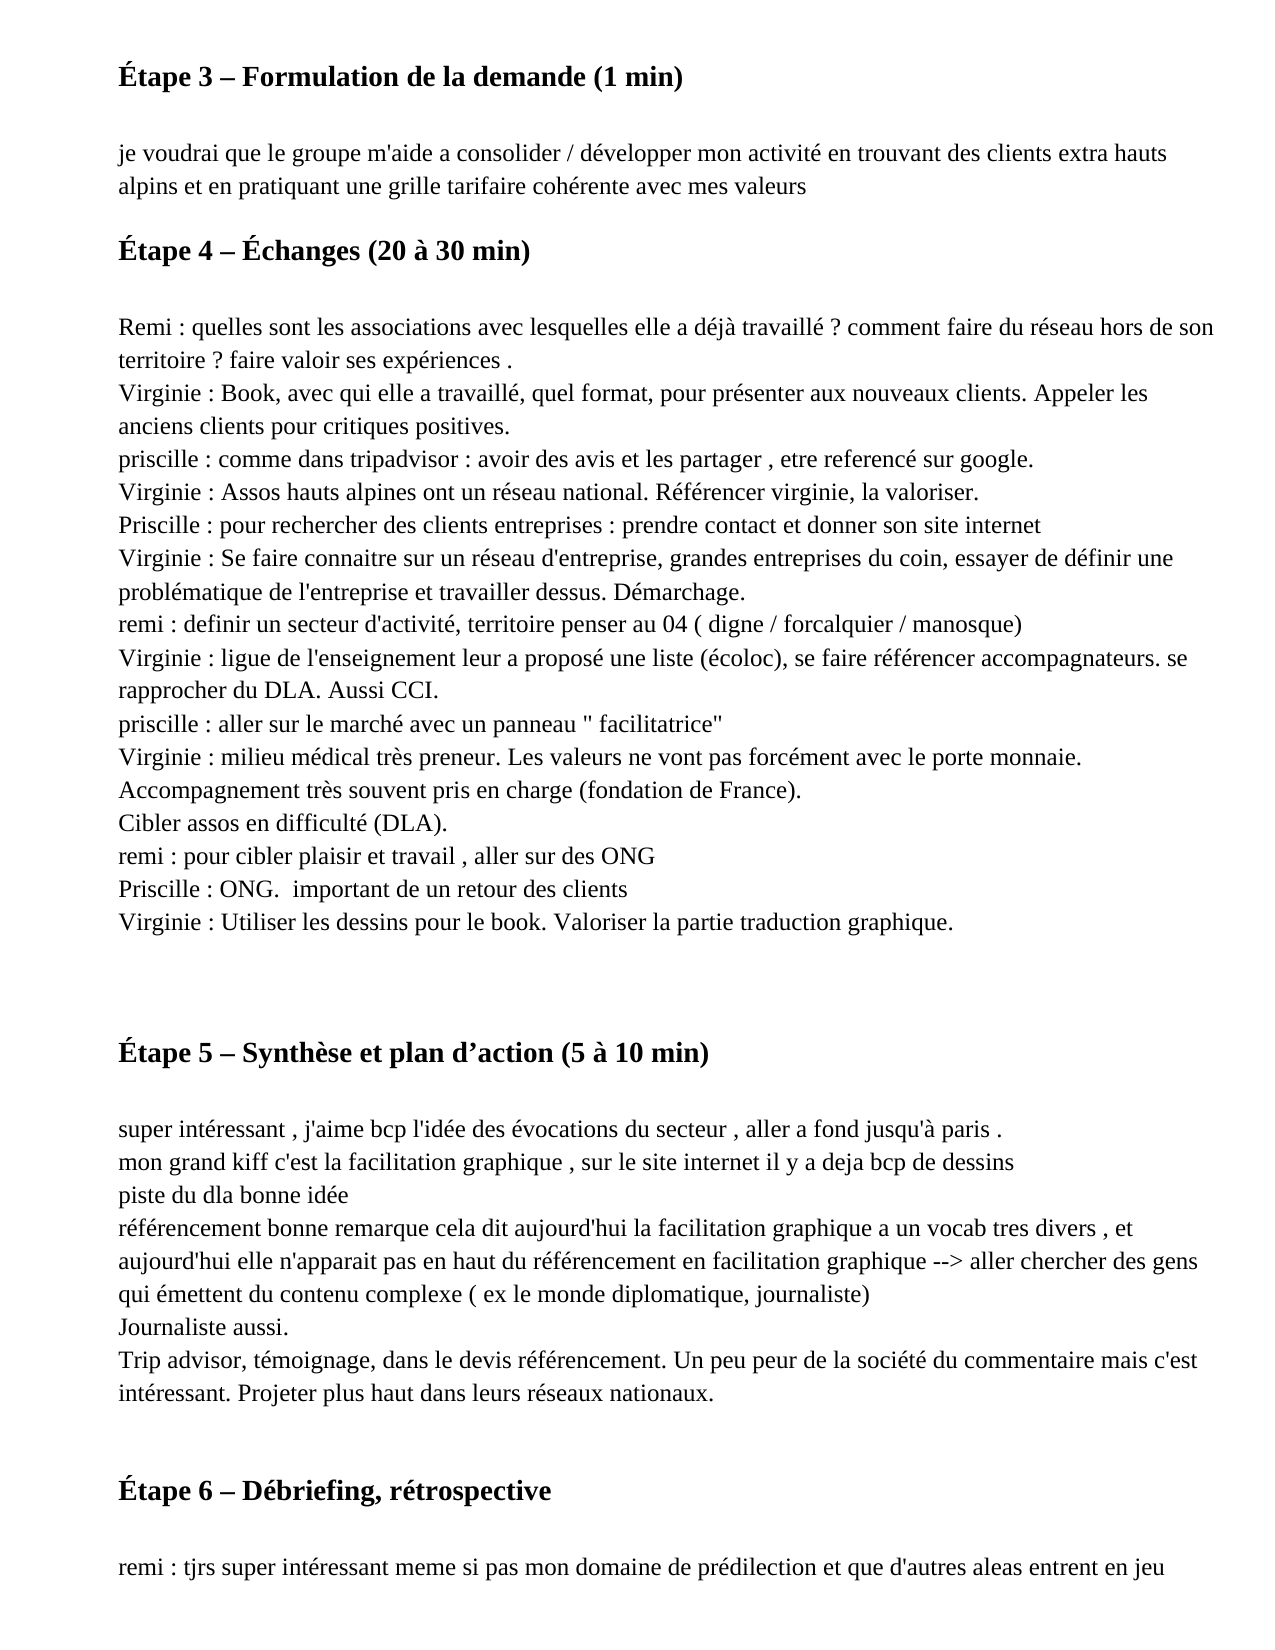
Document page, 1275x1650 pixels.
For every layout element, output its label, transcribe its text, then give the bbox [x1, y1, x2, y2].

subtitle Étape 5 – Synthèse et plan d’action (5 à 10 min) [118, 1035, 1216, 1068]
text Remi : quelles sont les associations avec lesquelles elle a déjà travaillé ? comment faire du réseau hors de son territoire ? faire valoir ses expériences . Virginie : Book, avec qui elle a travaillé, quel format, pour présenter aux nouveaux clients. Appeler les anciens clients pour critiques positives. priscille : comme dans tripadvisor : avoir des avis et les partager , etre referencé sur google. Virginie : Assos hauts alpines ont un réseau national. Référencer virginie, la valoriser. Priscille : pour rechercher des clients entreprises : prendre contact et donner son site internet Virginie : Se faire connaitre sur un réseau d'entreprise, grandes entreprises du coin, essayer de définir une problématique de l'entreprise et travailler dessus. Démarchage. remi : definir un secteur d'activité, territoire penser au 04 ( digne / forcalquier / manosque) Virginie : ligue de l'enseignement leur a proposé une liste (écoloc), se faire référencer accompagnateurs. se rapprocher du DLA. Aussi CCI. priscille : aller sur le marché avec un panneau " facilitatrice" Virginie : milieu médical très preneur. Les valeurs ne vont pas forcément avec le porte monnaie. Accompagnement très souvent pris en charge (fondation de France). Cibler assos en difficulté (DLA). remi : pour cibler plaisir et travail , aller sur des ONG Priscille : ONG. important de un retour des clients Virginie : Utiliser les dessins pour le book. Valoriser la partie traduction graphique. [118, 279, 1216, 1002]
subtitle Étape 3 – Formulation de la demande (1 min) [118, 59, 1216, 93]
text super intéressant , j'aime bcp l'idée des évocations du secteur , aller a fond jusqu'à paris . mon grand kiff c'est la facilitation graphique , sur le site internet il y a deja bcp de dessins piste du dla bonne idée référencement bonne remarque cela dit aujourd'hui la facilitation graphique a un vocab tres divers , et aujourd'hui elle n'apparait pas en haut du référencement en facilitation graphique --> aller chercher des gens qui émettent du contenu complexe ( ex le monde diplomatique, journaliste) Journaliste aussi. Trip advisor, témoignage, dans le devis référencement. Un peu peur de la société du commentaire mais c'est intéressant. Projeter plus haut dans leurs réseaux nationaux. [118, 1081, 1216, 1440]
text remi : tjrs super intéressant meme si pas mon domaine de prédilection et que d'autres aleas entrent en jeu [118, 1519, 1216, 1581]
subtitle Étape 4 – Échanges (20 à 30 min) [118, 233, 1216, 267]
text je voudrai que le groupe m'aide a consolider / développer mon activité en trouvant des clients extra hauts alpins et en pratiquant une grille tarifaire cohérente avec mes valeurs [118, 105, 1216, 200]
subtitle Étape 6 – Débriefing, rétrospective [118, 1473, 1216, 1507]
